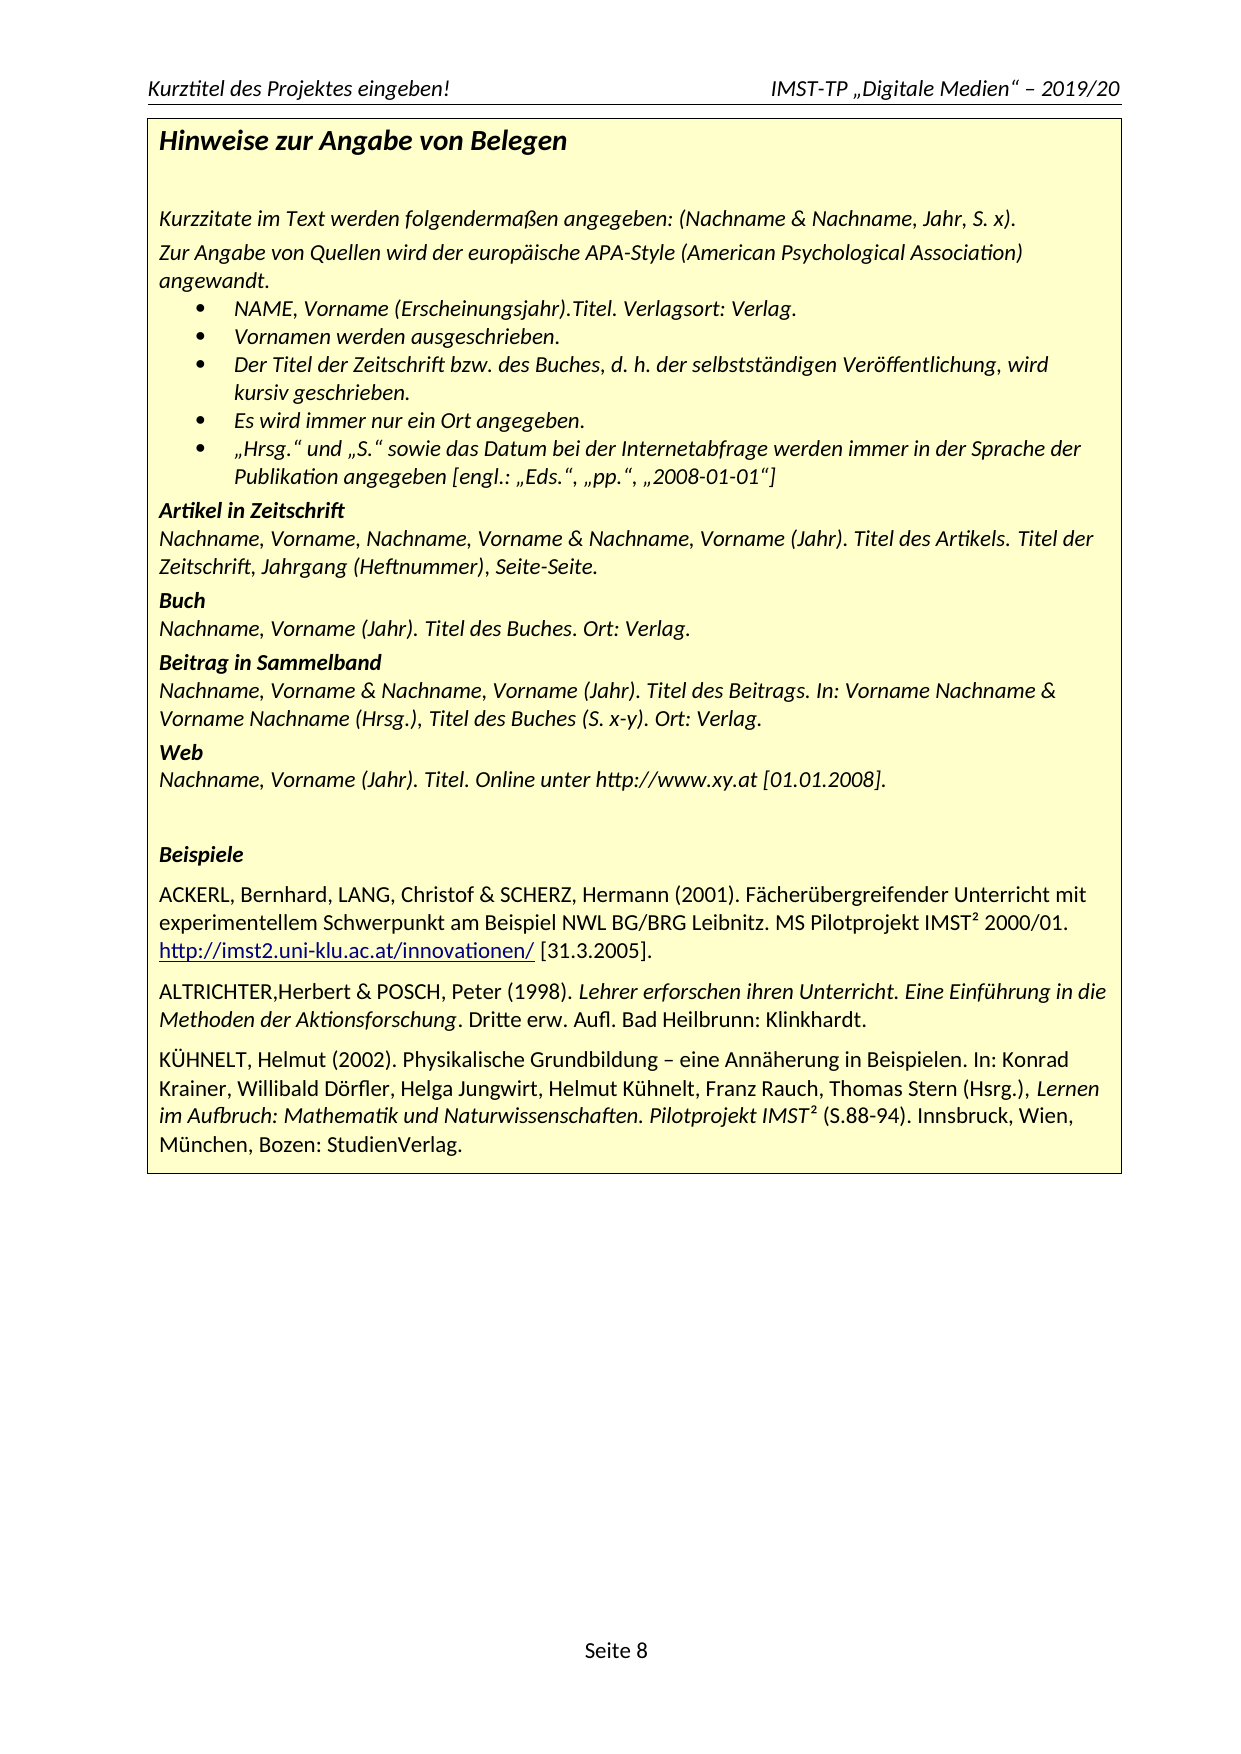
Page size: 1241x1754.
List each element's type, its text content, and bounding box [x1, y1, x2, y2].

table_cell Buch Nachname, Vorname (Jahr). Titel des Buches. Ort: Verlag. [148, 583, 1121, 645]
table_cell Web Nachname, Vorname (Jahr). Titel. Online unter http://www.xy.at [01.01.2008]. [148, 735, 1121, 797]
table_cell Beitrag in Sammelband Nachname, Vorname & Nachname, Vorname (Jahr). Titel des Beitrags. In: Vorname Nachname & Vorname Nachname (Hrsg.), Titel des Buches (S. x-y). Ort: Verlag. [148, 645, 1121, 735]
table_cell Artikel in Zeitschrift Nachname, Vorname, Nachname, Vorname & Nachname, Vorname (Jahr). Titel des Artikels. Titel der Zeitschrift, Jahrgang (Heftnummer), Seite-Seite. [148, 493, 1121, 583]
table_cell Kurzzitate im Text werden folgendermaßen angegeben: (Nachname & Nachname, Jahr, S. x). [148, 201, 1121, 235]
table_cell Beispiele ACKERL, Bernhard, LANG, Christof & SCHERZ, Hermann (2001). Fächerübergreifender Unterricht mit experimentellem Schwerpunkt am Beispiel NWL BG/BRG Leibnitz. MS Pilotprojekt IMST² 2000/01. http://imst2.uni-klu.ac.at/innovationen/ [31.3.2005]. ALTRICHTER,Herbert & POSCH, Peter (1998). Lehrer erforschen ihren Unterricht. Eine Einführung in die Methoden der Aktionsforschung. Dritte erw. Aufl. Bad Heilbrunn: Klinkhardt. KÜHNELT, Helmut (2002). Physikalische Grundbildung – eine Annäherung in Beispielen. In: Konrad Krainer, Willibald Dörfler, Helga Jungwirt, Helmut Kühnelt, Franz Rauch, Thomas Stern (Hsrg.), Lernen im Aufbruch: Mathematik und Naturwissenschaften. Pilotprojekt IMST² (S.88-94). Innsbruck, Wien, München, Bozen: StudienVerlag. [148, 797, 1121, 1173]
table_header Hinweise zur Angabe von Belegen [148, 119, 1121, 201]
table_cell Zur Angabe von Quellen wird der europäische APA-Style (American Psychological Association) angewandt. NAME, Vorname (Erscheinungsjahr).Titel. Verlagsort: Verlag. Vornamen werden ausgeschrieben. Der Titel der Zeitschrift bzw. des Buches, d. h. der selbstständigen Veröffentlichung, wird kursiv geschrieben. Es wird immer nur ein Ort angegeben. „Hrsg.“ und „S.“ sowie das Datum bei der Internetabfrage werden immer in der Sprache der Publikation angegeben [engl.: „Eds.“, „pp.“, „2008-01-01“] [148, 235, 1121, 493]
